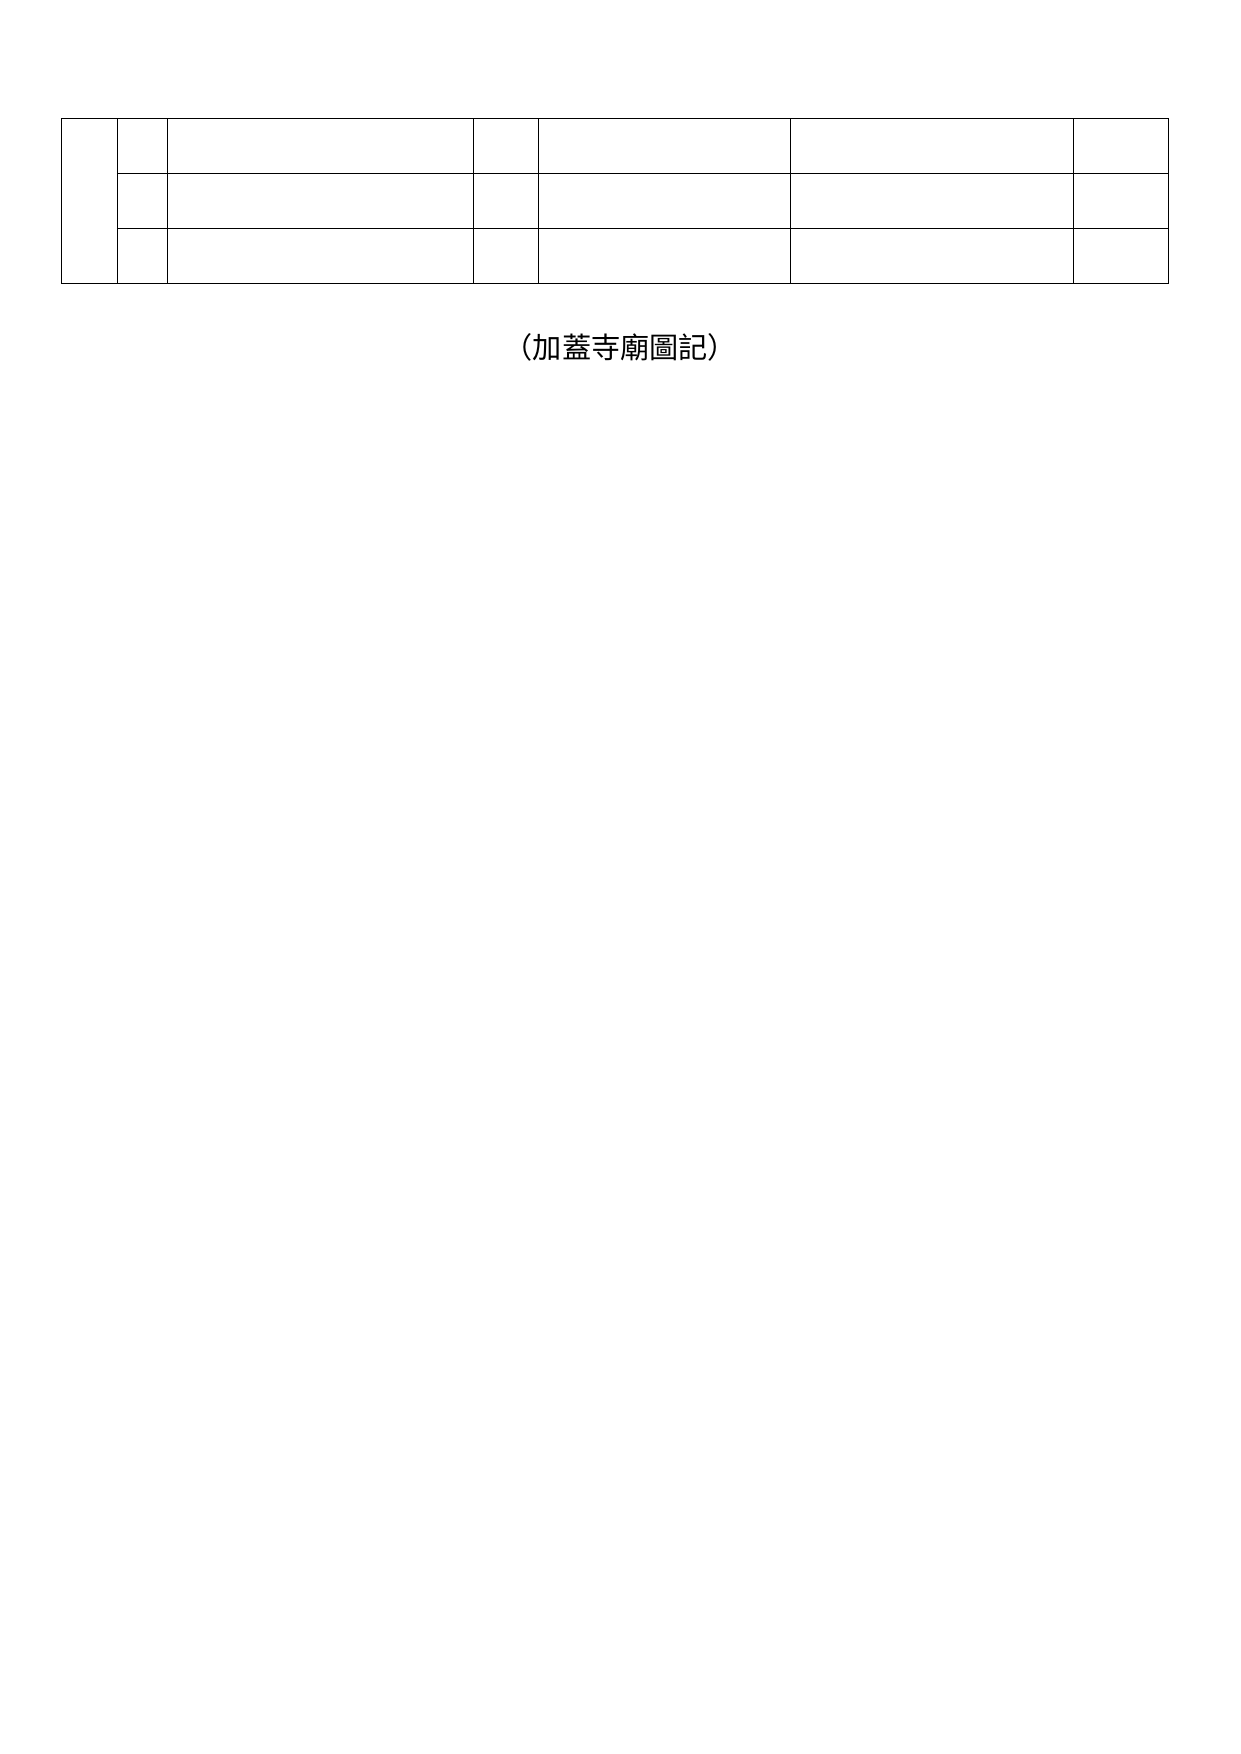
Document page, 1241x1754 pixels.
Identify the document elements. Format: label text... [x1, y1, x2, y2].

table_cell [474, 229, 538, 283]
table_cell [1074, 119, 1168, 173]
text （加蓋寺廟圖記） [118, 326, 1122, 367]
table_cell [118, 229, 167, 283]
table_cell [539, 119, 790, 173]
table_cell [118, 119, 167, 173]
table_cell [168, 174, 473, 228]
table_cell [539, 174, 790, 228]
table_cell [118, 174, 167, 228]
table_cell [791, 174, 1073, 228]
table_cell [791, 119, 1073, 173]
table_cell [1074, 174, 1168, 228]
table_cell [1074, 229, 1168, 283]
table_cell [474, 119, 538, 173]
table_cell [791, 229, 1073, 283]
table_cell [539, 229, 790, 283]
table_cell [474, 174, 538, 228]
table_cell [168, 119, 473, 173]
table_cell [62, 119, 117, 283]
table_cell [168, 229, 473, 283]
